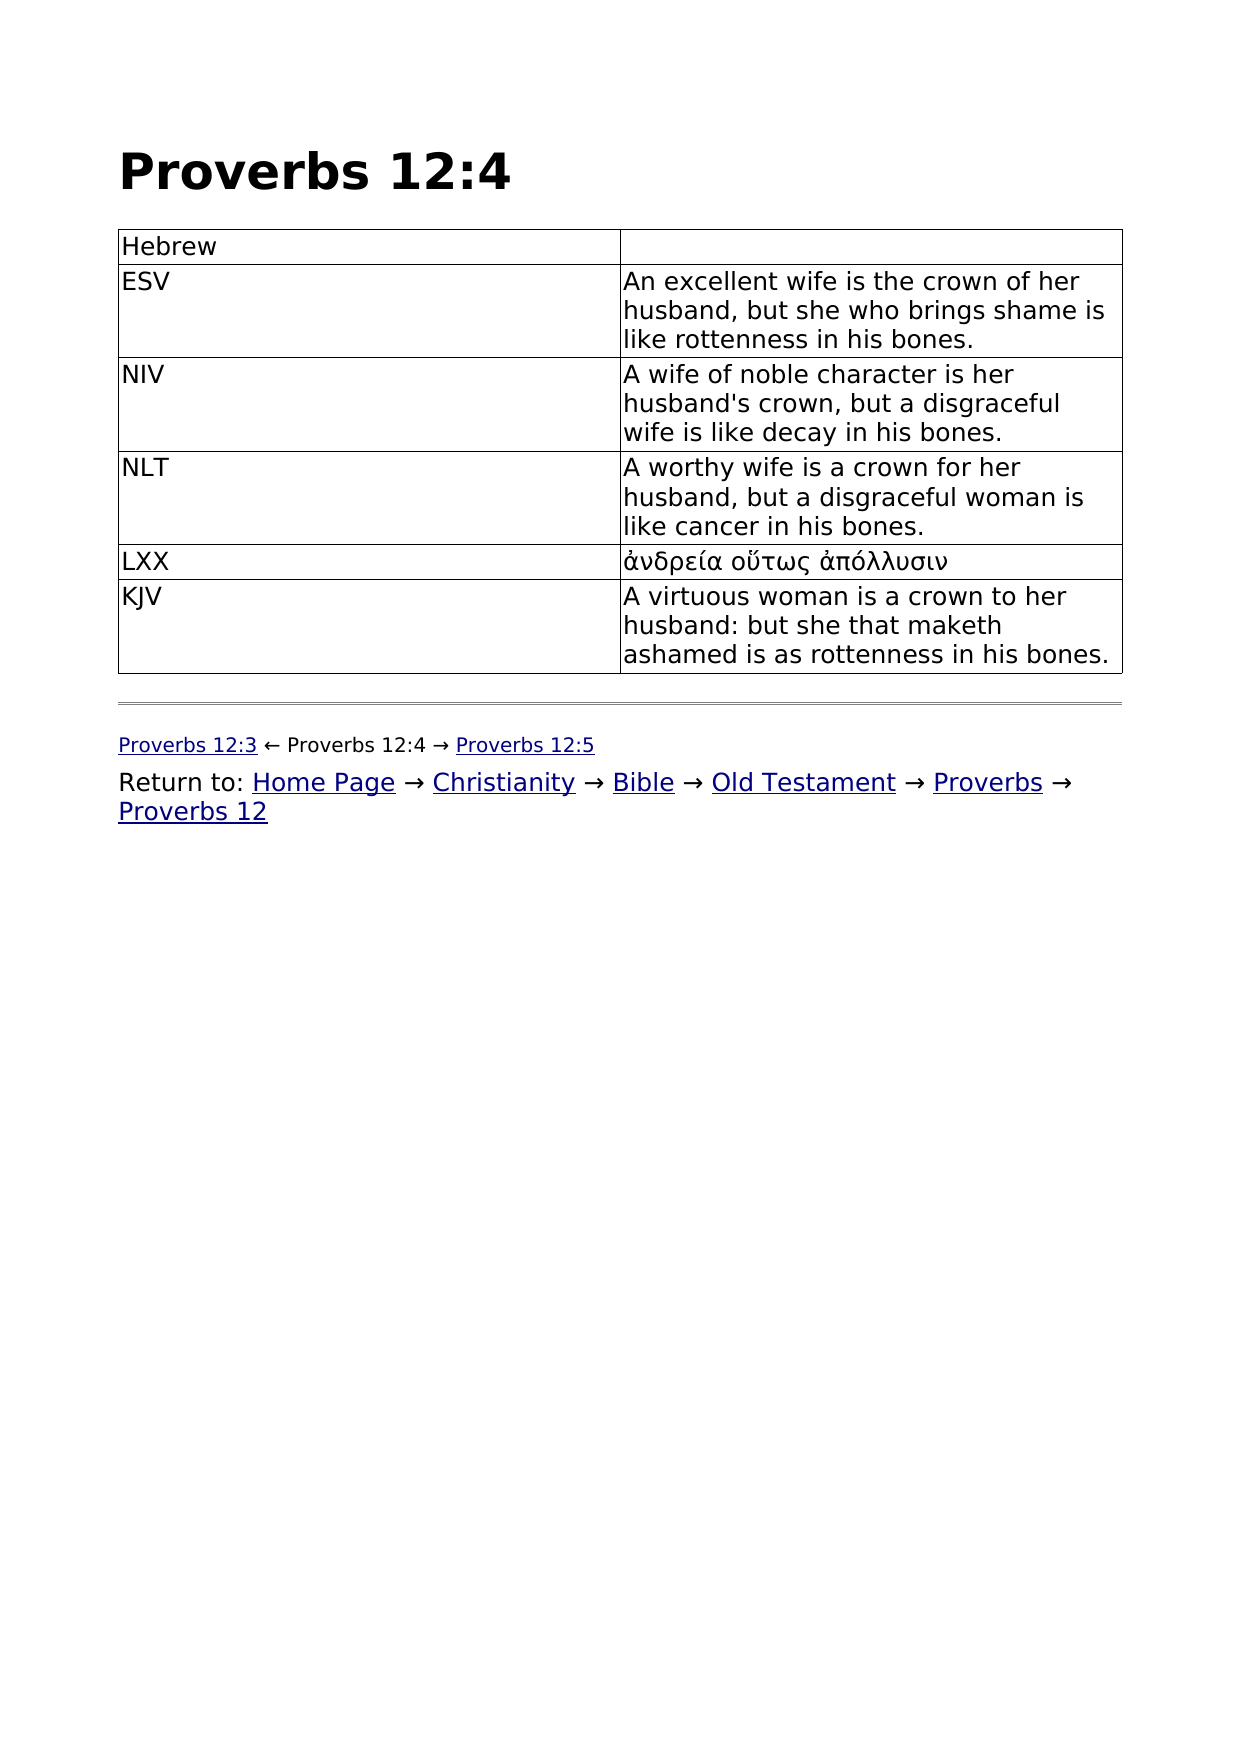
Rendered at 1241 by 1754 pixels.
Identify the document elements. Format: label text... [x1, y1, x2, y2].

table_header Hebrew [119, 230, 620, 264]
table_cell NIV [119, 358, 620, 451]
text Return to: Home Page → Christianity → Bible → Old Testament → Proverbs → Proverbs 12 [118, 768, 1122, 826]
table_cell A virtuous woman is a crown to her husband: but she that maketh ashamed is as rottenness in his bones. [621, 580, 1122, 673]
table_cell An excellent wife is the crown of her husband, but she who brings shame is like rottenness in his bones. [621, 265, 1122, 357]
table_cell ἀνδρεία οὕτως ἀπόλλυσιν [621, 545, 1122, 579]
text Proverbs 12:3 ← Proverbs 12:4 → Proverbs 12:5 [118, 734, 1122, 768]
table_header [621, 230, 1122, 264]
table_cell A wife of noble character is her husband's crown, but a disgraceful wife is like decay in his bones. [621, 358, 1122, 451]
table_cell NLT [119, 452, 620, 544]
table_cell A worthy wife is a crown for her husband, but a disgraceful woman is like cancer in his bones. [621, 452, 1122, 544]
subtitle Proverbs 12:4 [118, 143, 1122, 201]
table_cell LXX [119, 545, 620, 579]
table_cell KJV [119, 580, 620, 673]
table_cell ESV [119, 265, 620, 357]
